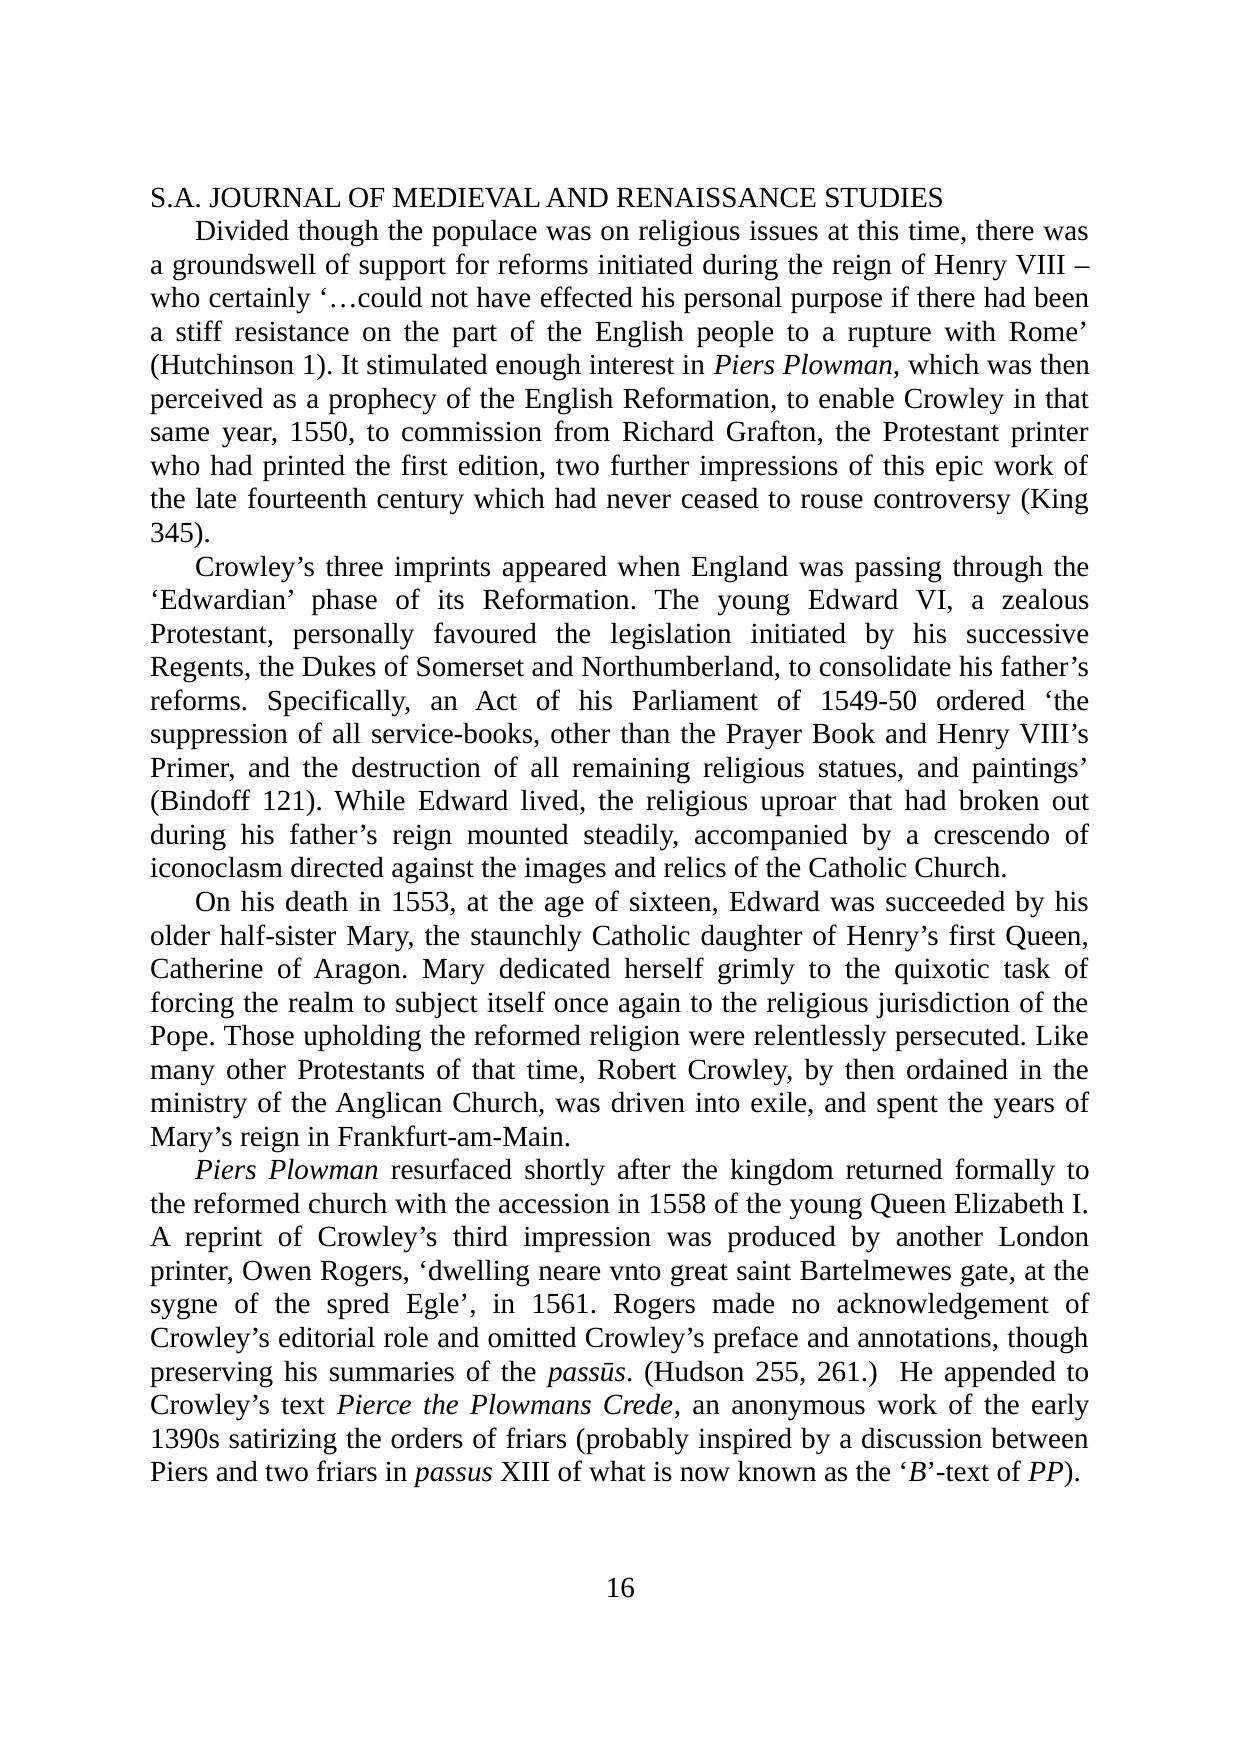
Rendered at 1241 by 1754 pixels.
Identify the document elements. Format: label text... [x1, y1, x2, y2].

text Crowley’s three imprints appeared when England was passing through the ‘Edwardian’ phase of its Reformation. The young Edward VI, a zealous Protestant, personally favoured the legislation initiated by his successive Regents, the Dukes of Somerset and Northumberland, to consolidate his father’s reforms. Specifically, an Act of his Parliament of 1549-50 ordered ‘the suppression of all service-books, other than the Prayer Book and Henry VIII’s Primer, and the destruction of all remaining religious statues, and paintings’ (Bindoff 121). While Edward lived, the religious uproar that had broken out during his father’s reign mounted steadily, accompanied by a crescendo of iconoclasm directed against the images and relics of the Catholic Church. [150, 549, 1090, 884]
text Piers Plowman resurfaced shortly after the kingdom returned formally to the reformed church with the accession in 1558 of the young Queen Elizabeth I. A reprint of Crowley’s third impression was produced by another London printer, Owen Rogers, ‘dwelling neare vnto great saint Bartelmewes gate, at the sygne of the spred Egle’, in 1561. Rogers made no acknowledgement of Crowley’s editorial role and omitted Crowley’s preface and annotations, though preserving his summaries of the passūs. (Hudson 255, 261.) He appended to Crowley’s text Pierce the Plowmans Crede, an anonymous work of the early 1390s satirizing the orders of friars (probably inspired by a discussion between Piers and two friars in passus XIII of what is now known as the ‘B’-text of PP). [150, 1152, 1090, 1488]
text On his death in 1553, at the age of sixteen, Edward was succeeded by his older half-sister Mary, the staunchly Catholic daughter of Henry’s first Queen, Catherine of Aragon. Mary dedicated herself grimly to the quixotic task of forcing the realm to subject itself once again to the religious jurisdiction of the Pope. Those upholding the reformed religion were relentlessly persecuted. Like many other Protestants of that time, Robert Crowley, by then ordained in the ministry of the Anglican Church, was driven into exile, and spent the years of Mary’s reign in Frankfurt-am-Main. [150, 884, 1090, 1152]
text Divided though the populace was on religious issues at this time, there was a groundswell of support for reforms initiated during the reign of Henry VIII – who certainly ‘…could not have effected his personal purpose if there had been a stiff resistance on the part of the English people to a rupture with Rome’ (Hutchinson 1). It stimulated enough interest in Piers Plowman, which was then perceived as a prophecy of the English Reformation, to enable Crowley in that same year, 1550, to commission from Richard Grafton, the Protestant printer who had printed the first edition, two further impressions of this epic work of the late fourteenth century which had never ceased to rouse controversy (King 345). [150, 213, 1090, 549]
